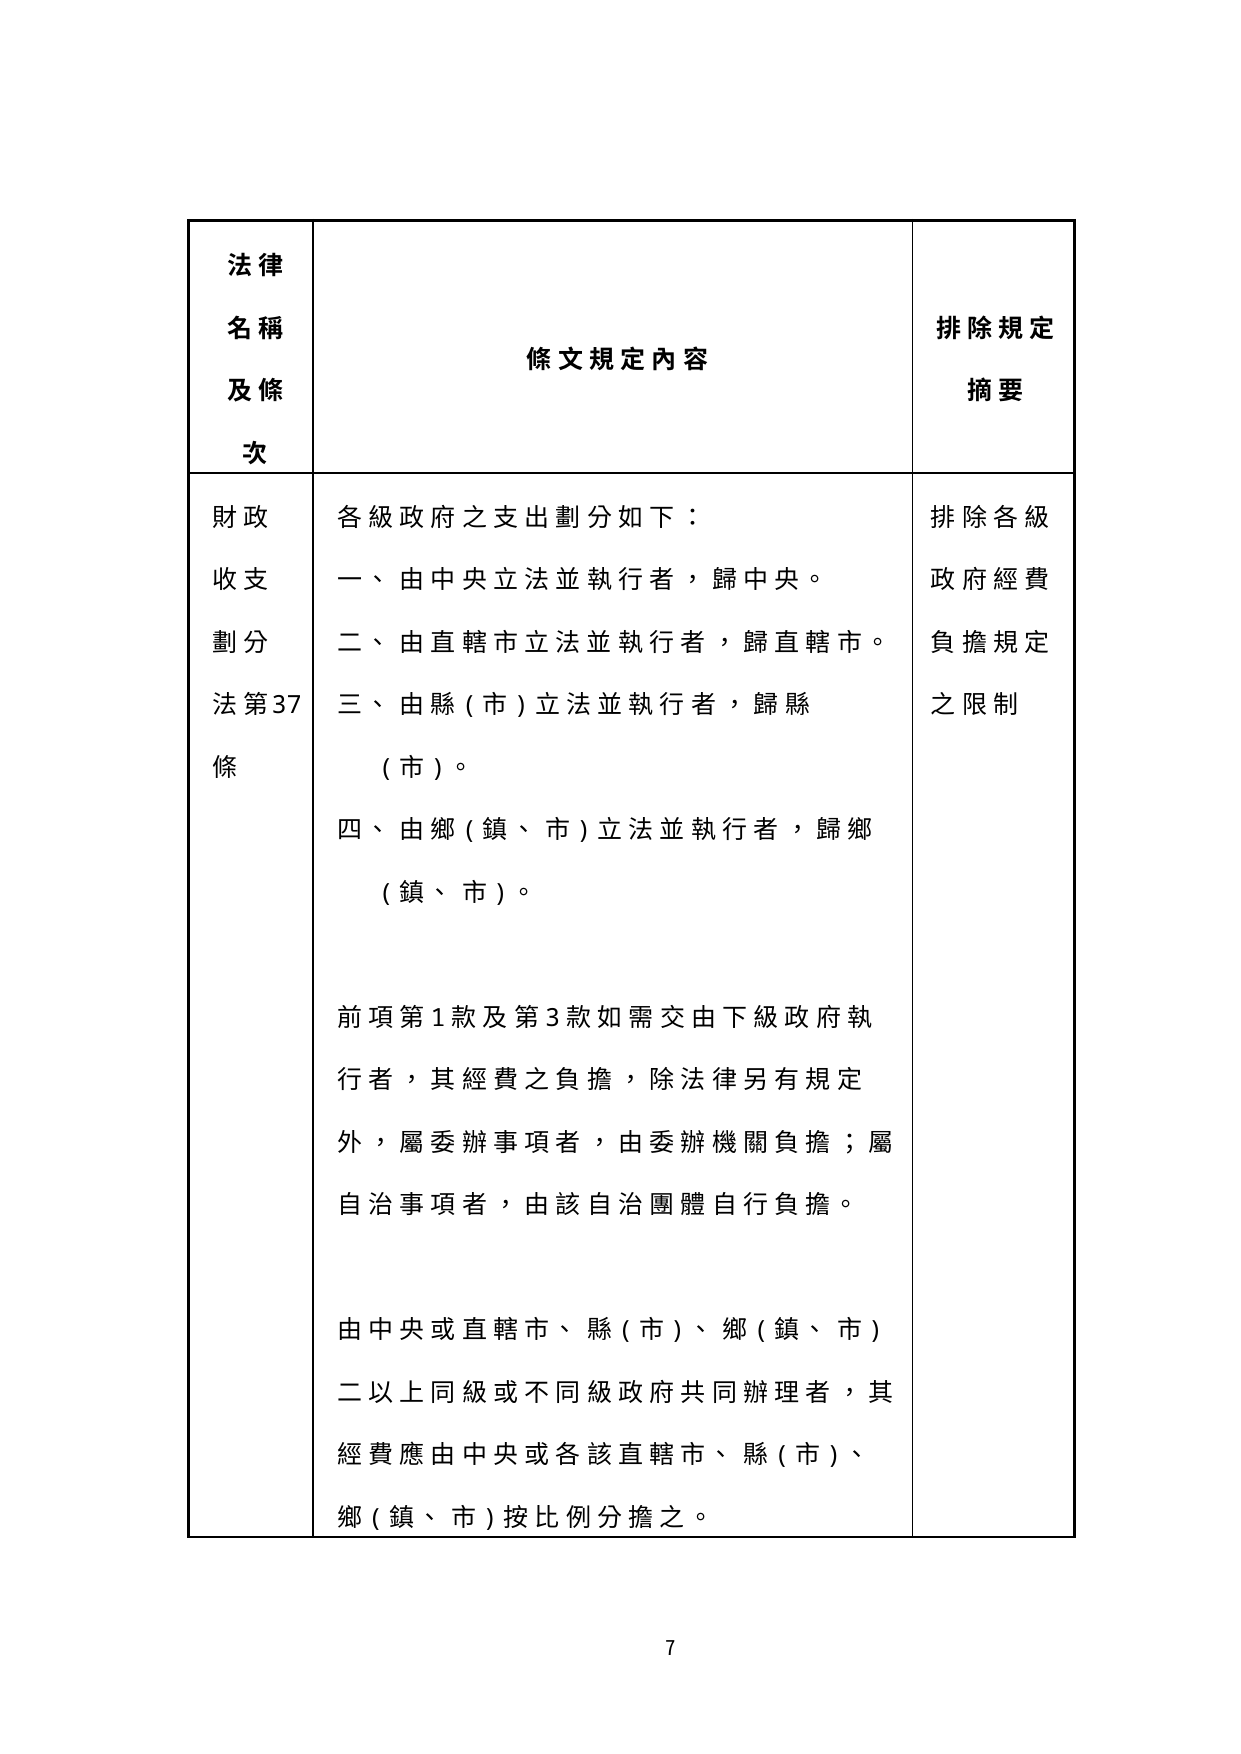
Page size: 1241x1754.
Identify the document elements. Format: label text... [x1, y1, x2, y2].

table_header 條文規定內容 [314, 222, 912, 472]
table_header 法律名稱及條次 [190, 222, 312, 472]
table_cell 財政收支劃分法第37條 [190, 474, 312, 1536]
table_cell 各級政府之支出劃分如下： 一、由中央立法並執行者，歸中央。 二、由直轄市立法並執行者，歸直轄市。 三、由縣(市)立法並執行者，歸縣(市)。 四、由鄉(鎮、市)立法並執行者，歸鄉(鎮、市)。 前項第1款及第3款如需交由下級政府執行者，其經費之負擔，除法律另有規定外，屬委辦事項者，由委辦機關負擔；屬自治事項者，由該自治團體自行負擔。 由中央或直轄市、縣(市)、鄉(鎮、市)二以上同級或不同級政府共同辦理者，其經費應由中央或各該直轄市、縣(市)、鄉(鎮、市)按比例分擔之。 [314, 474, 912, 1536]
table_cell 排除各級政府經費負擔規定之限制 [913, 474, 1073, 1536]
table_header 排除規定 摘要 [913, 222, 1073, 472]
